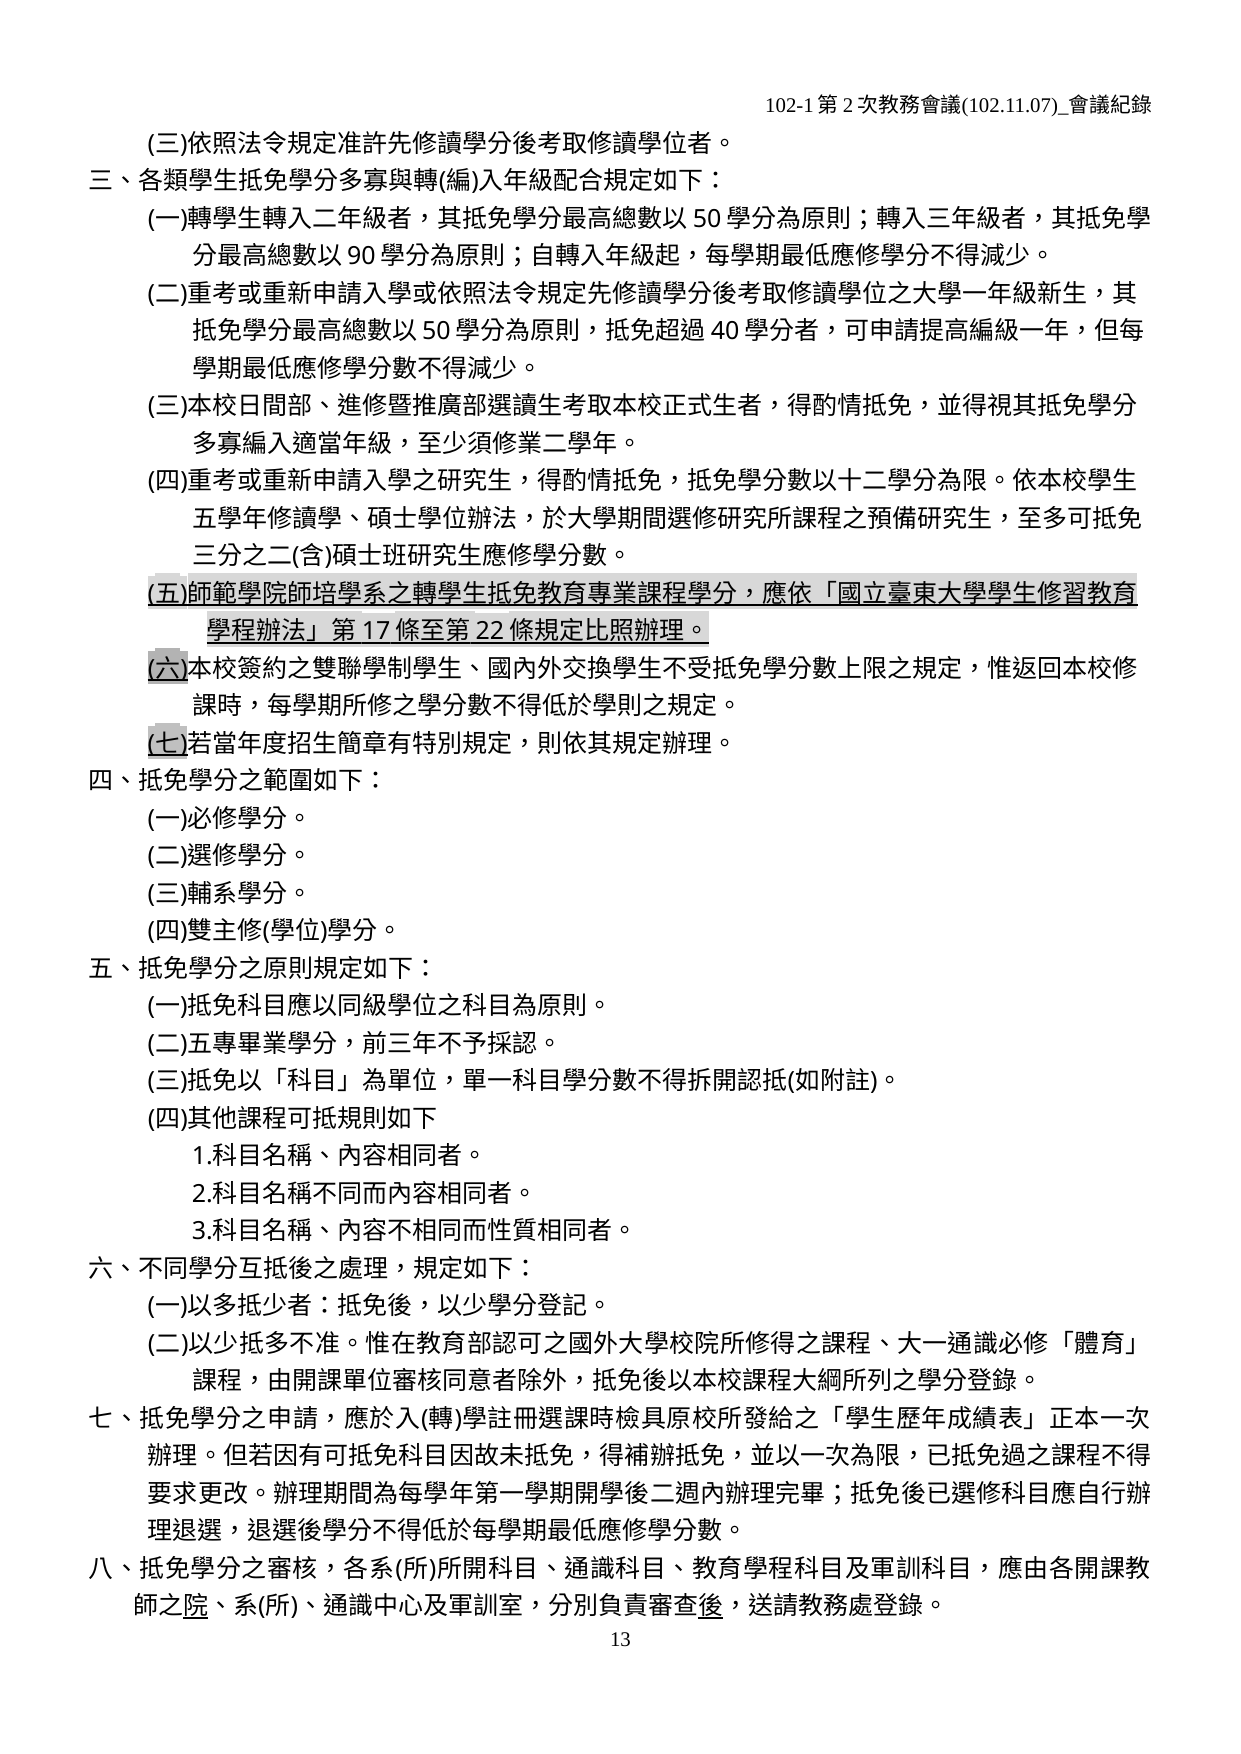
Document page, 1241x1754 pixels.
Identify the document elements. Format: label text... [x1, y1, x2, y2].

text (四)重考或重新申請入學之研究生，得酌情抵免，抵免學分數以十二學分為限。依本校學生五學年修讀學、碩士學位辦法，於大學期間選修研究所課程之預備研究生，至多可抵免三分之二(含)碩士班研究生應修學分數。 [148, 460, 1152, 573]
text (一)抵免科目應以同級學位之科目為原則。 [147, 985, 1152, 1023]
text 三、各類學生抵免學分多寡與轉(編)入年級配合規定如下： [89, 160, 1152, 198]
text (四)其他課程可抵規則如下 [148, 1098, 1152, 1135]
text (三)本校日間部、進修暨推廣部選讀生考取本校正式生者，得酌情抵免，並得視其抵免學分多寡編入適當年級，至少須修業二學年。 [148, 385, 1152, 460]
text (五)師範學院師培學系之轉學生抵免教育專業課程學分，應依「國立臺東大學學生修習教育學程辦法」第17條至第22條規定比照辦理。 [147, 573, 1152, 648]
text (二)以少抵多不准。惟在教育部認可之國外大學校院所修得之課程、大一通識必修「體育」課程，由開課單位審核同意者除外，抵免後以本校課程大綱所列之學分登錄。 [148, 1323, 1152, 1398]
text (一)以多抵少者：抵免後，以少學分登記。 [147, 1285, 1152, 1323]
text 2.科目名稱不同而內容相同者。 [192, 1173, 1152, 1210]
text (三)輔系學分。 [147, 873, 1152, 910]
text 五、抵免學分之原則規定如下： [89, 948, 1152, 985]
text 八、抵免學分之審核，各系(所)所開科目、通識科目、教育學程科目及軍訓科目，應由各開課教師之院、系(所)、通識中心及軍訓室，分別負責審查後，送請教務處登錄。 [89, 1548, 1152, 1623]
text (三)抵免以「科目」為單位，單一科目學分數不得拆開認抵(如附註)。 [147, 1060, 1152, 1098]
text 1.科目名稱、內容相同者。 [192, 1135, 1152, 1173]
text (二)選修學分。 [147, 835, 1152, 873]
text (六)本校簽約之雙聯學制學生、國內外交換學生不受抵免學分數上限之規定，惟返回本校修課時，每學期所修之學分數不得低於學則之規定。 [148, 648, 1152, 723]
text (二)五專畢業學分，前三年不予採認。 [147, 1023, 1152, 1060]
text (四)雙主修(學位)學分。 [147, 910, 1152, 948]
text (七)若當年度招生簡章有特別規定，則依其規定辦理。 [147, 723, 1152, 760]
text 四、抵免學分之範圍如下： [89, 760, 1152, 798]
text 六、不同學分互抵後之處理，規定如下： [89, 1248, 1152, 1285]
text (二)重考或重新申請入學或依照法令規定先修讀學分後考取修讀學位之大學一年級新生，其抵免學分最高總數以50學分為原則，抵免超過40學分者，可申請提高編級一年，但每學期最低應修學分數不得減少。 [147, 273, 1152, 385]
text (一)必修學分。 [147, 798, 1152, 835]
text 七、抵免學分之申請，應於入(轉)學註冊選課時檢具原校所發給之「學生歷年成績表」正本一次辦理。但若因有可抵免科目因故未抵免，得補辦抵免，並以一次為限，已抵免過之課程不得要求更改。辦理期間為每學年第一學期開學後二週內辦理完畢；抵免後已選修科目應自行辦理退選，退選後學分不得低於每學期最低應修學分數。 [89, 1398, 1152, 1548]
text (一)轉學生轉入二年級者，其抵免學分最高總數以50學分為原則；轉入三年級者，其抵免學分最高總數以90學分為原則；自轉入年級起，每學期最低應修學分不得減少。 [148, 198, 1152, 273]
text (三)依照法令規定准許先修讀學分後考取修讀學位者。 [147, 123, 1152, 160]
text 3.科目名稱、內容不相同而性質相同者。 [192, 1210, 1152, 1248]
